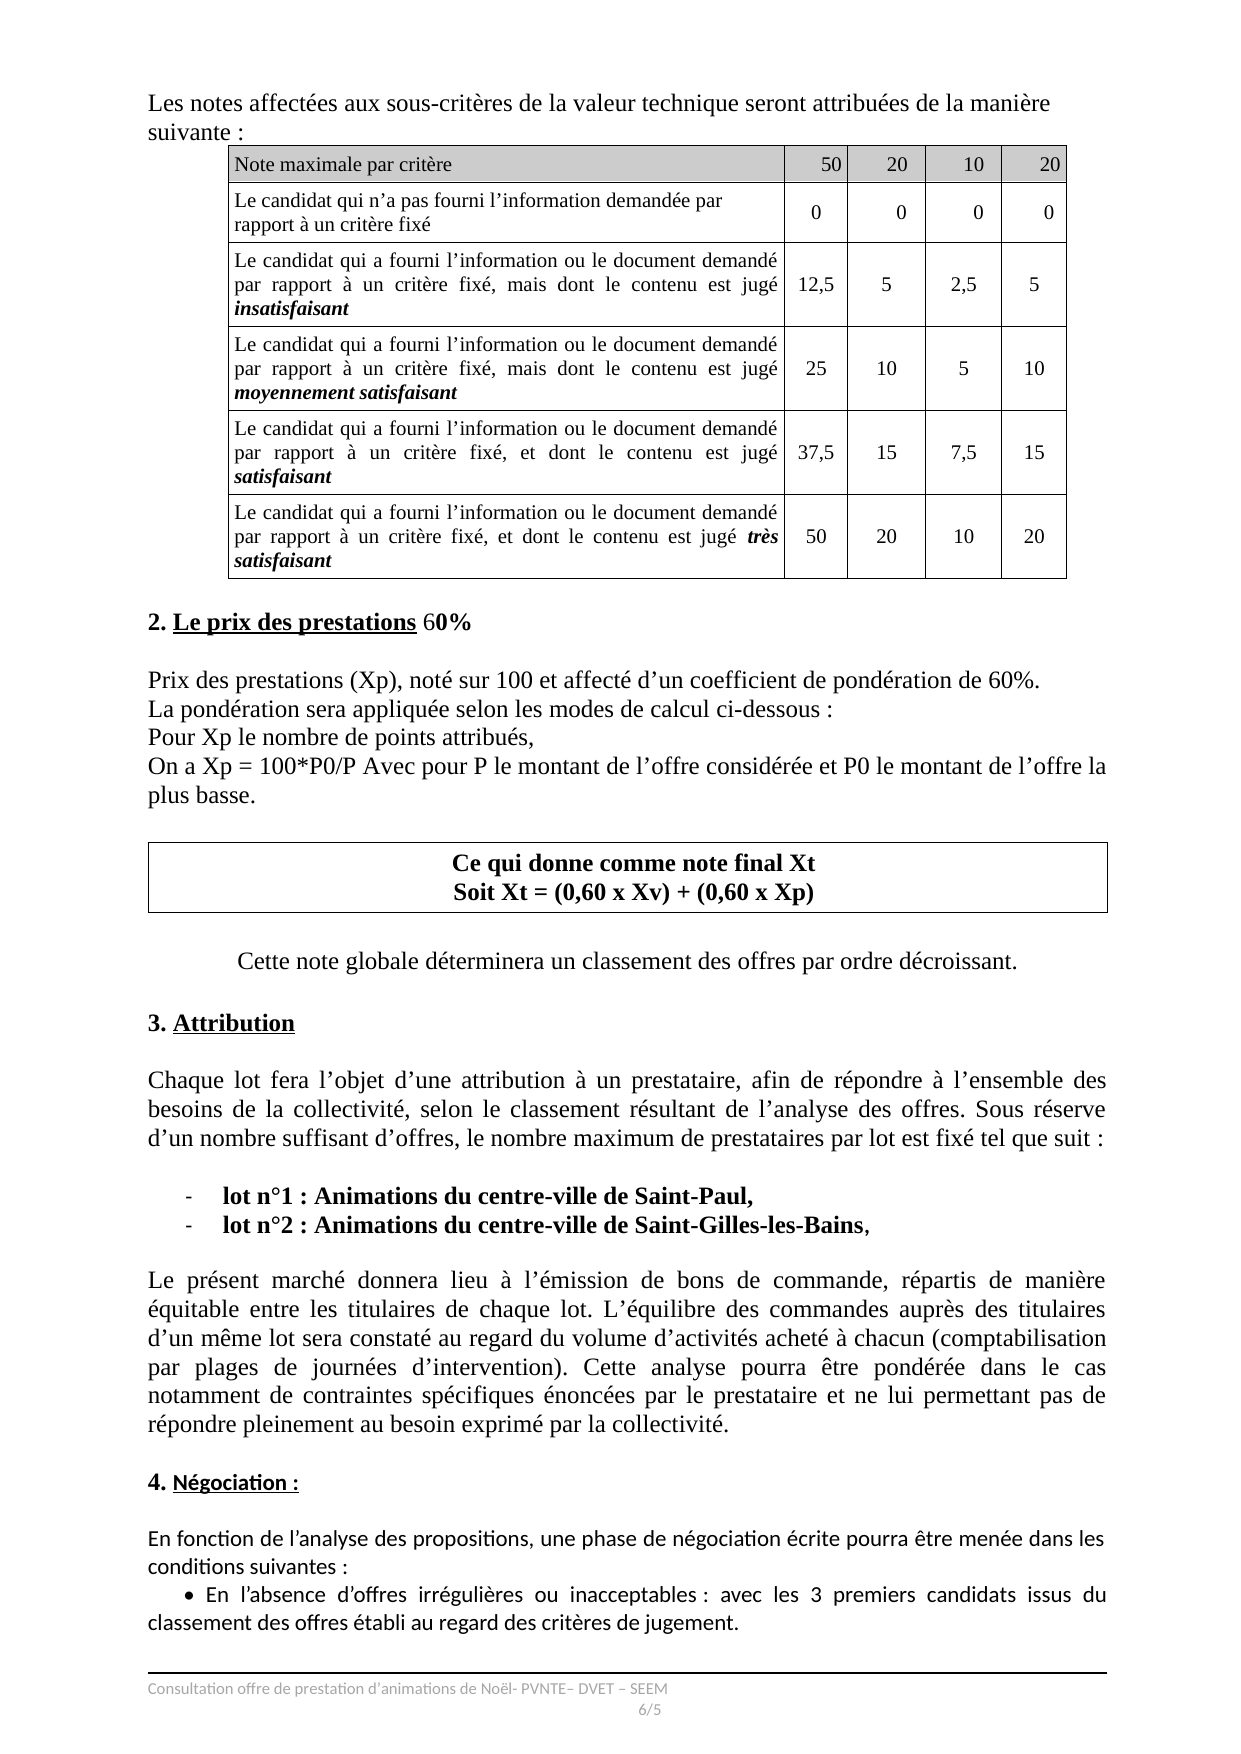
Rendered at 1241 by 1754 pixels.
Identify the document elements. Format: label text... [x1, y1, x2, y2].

table_cell 5 [1002, 243, 1066, 326]
list Chaque lot fera l’objet d’une attribution à un prestataire, afin de répondre à l’ensemble des besoins de la collectivité, selon le classement résultant de l’analyse des offres. Sous réserve d’un nombre suffisant d’offres, le nombre maximum de prestataires par lot est fixé tel que suit : [148, 1066, 1107, 1152]
table_cell 0 [848, 183, 925, 242]
table_cell 5 [926, 327, 1001, 410]
list Le présent marché donnera lieu à l’émission de bons de commande, répartis de manière équitable entre les titulaires de chaque lot. L’équilibre des commandes auprès des titulaires d’un même lot sera constaté au regard du volume d’activités acheté à chacun (comptabilisation par plages de journées d’intervention). Cette analyse pourra être pondérée dans le cas notamment de contraintes spécifiques énoncées par le prestataire et ne lui permettant pas de répondre pleinement au besoin exprimé par la collectivité. [148, 1266, 1107, 1438]
text 4. Négociation : [148, 1467, 1107, 1496]
table_cell 0 [926, 183, 1001, 242]
text Les notes affectées aux sous-critères de la valeur technique seront attribuées de la manière suivante : [148, 88, 1107, 145]
list lot n°2 : Animations du centre-ville de Saint-Gilles-les-Bains, [185, 1210, 1107, 1239]
table_cell 15 [848, 411, 925, 494]
list lot n°1 : Animations du centre-ville de Saint-Paul, [185, 1181, 1107, 1210]
table_cell 50 [785, 495, 847, 578]
table_cell 7,5 [926, 411, 1001, 494]
text La pondération sera appliquée selon les modes de calcul ci-dessous : [148, 694, 1107, 722]
table_header 10 [926, 146, 1001, 181]
table_cell 20 [848, 495, 925, 578]
text En fonction de l’analyse des propositions, une phase de négociation écrite pourra être menée dans les conditions suivantes : [148, 1524, 1107, 1580]
table_cell 0 [1002, 183, 1066, 242]
table_header Ce qui donne comme note final Xt Soit Xt = (0,60 x Xv) + (0,60 x Xp) [149, 843, 1107, 912]
text Prix des prestations (Xp), noté sur 100 et affecté d’un coefficient de pondération de 60%. [148, 665, 1107, 694]
table_cell 15 [1002, 411, 1066, 494]
table_cell 10 [1002, 327, 1066, 410]
table_cell 10 [848, 327, 925, 410]
table_cell 5 [848, 243, 925, 326]
table_cell 12,5 [785, 243, 847, 326]
table_cell Le candidat qui n’a pas fourni l’information demandée par rapport à un critère fixé [229, 183, 784, 242]
table_cell 37,5 [785, 411, 847, 494]
table_cell 2,5 [926, 243, 1001, 326]
table_cell Le candidat qui a fourni l’information ou le document demandé par rapport à un critère fixé, mais dont le contenu est jugé moyennement satisfaisant [229, 327, 784, 410]
text 3. Attribution [148, 1008, 1107, 1037]
table_cell Le candidat qui a fourni l’information ou le document demandé par rapport à un critère fixé, et dont le contenu est jugé satisfaisant [229, 411, 784, 494]
table_header 50 [785, 146, 847, 181]
table_cell 10 [926, 495, 1001, 578]
text • En l’absence d’offres irrégulières ou inacceptables : avec les 3 premiers candidats issus du classement des offres établi au regard des critères de jugement. [148, 1580, 1107, 1636]
table_header 20 [1002, 146, 1066, 181]
table_header Note maximale par critère [229, 146, 784, 181]
table_cell 0 [785, 183, 847, 242]
text Pour Xp le nombre de points attribués, [148, 722, 1107, 751]
table_cell Le candidat qui a fourni l’information ou le document demandé par rapport à un critère fixé, et dont le contenu est jugé très satisfaisant [229, 495, 784, 578]
table_cell 25 [785, 327, 847, 410]
text On a Xp = 100*P0/P Avec pour P le montant de l’offre considérée et P0 le montant de l’offre la plus basse. [148, 751, 1107, 809]
table_cell Le candidat qui a fourni l’information ou le document demandé par rapport à un critère fixé, mais dont le contenu est jugé insatisfaisant [229, 243, 784, 326]
text Cette note globale déterminera un classement des offres par ordre décroissant. [148, 946, 1107, 974]
table_cell 20 [1002, 495, 1066, 578]
text 2. Le prix des prestations 60% [148, 607, 1107, 636]
table_header 20 [848, 146, 925, 181]
